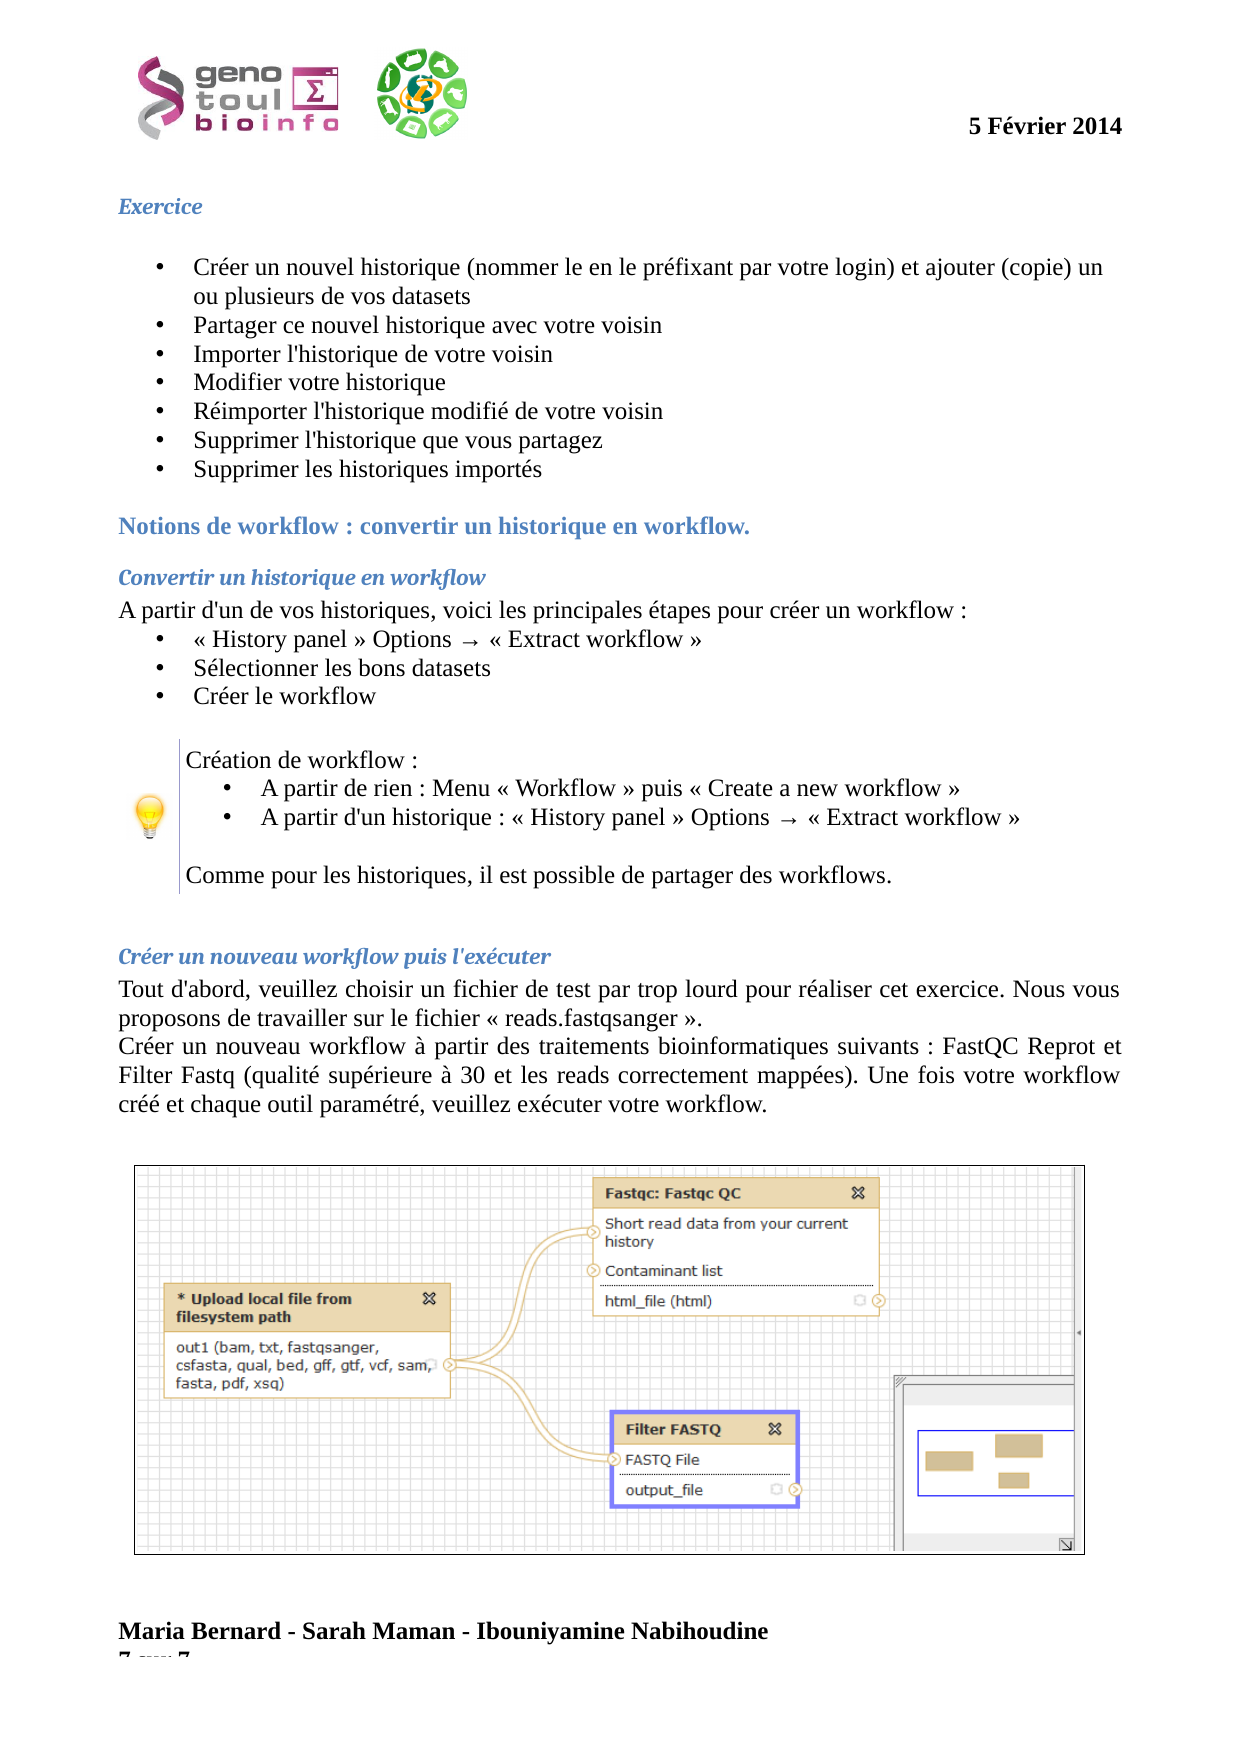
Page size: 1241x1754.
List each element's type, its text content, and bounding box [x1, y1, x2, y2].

table_header Création de workflow : A partir de rien : Menu « Workflow » puis « Create a new workflow » A partir d'un historique : « History panel » Options → « Extract workflow » Comme pour les historiques, il est possible de partager des workflows. [180, 739, 1123, 894]
picture [374, 47, 468, 140]
list Supprimer les historiques importés [156, 454, 1122, 482]
subtitle Créer un nouveau workflow puis l'exécuter [118, 944, 1122, 970]
list Créer le workflow [156, 681, 1122, 710]
picture [126, 793, 173, 840]
list Modifier votre historique [156, 367, 1122, 396]
subtitle Convertir un historique en workflow [118, 565, 1122, 591]
picture [137, 1167, 1082, 1551]
list « History panel » Options → « Extract workflow » [156, 624, 1122, 653]
list Importer l'historique de votre voisin [156, 339, 1122, 367]
table_header [120, 739, 179, 894]
text A partir d'un de vos historiques, voici les principales étapes pour créer un workflow : [118, 595, 1122, 624]
subtitle Exercice [118, 193, 1122, 220]
list Réimporter l'historique modifié de votre voisin [156, 396, 1122, 425]
text Créer un nouveau workflow à partir des traitements bioinformatiques suivants : FastQC Reprot et Filter Fastq (qualité supérieure à 30 et les reads correctement mappées). Une fois votre workflow créé et chaque outil paramétré, veuillez exécuter votre workflow. [118, 1031, 1122, 1118]
picture [138, 56, 339, 140]
list Créer un nouvel historique (nommer le en le préfixant par votre login) et ajouter (copie) un ou plusieurs de vos datasets [156, 252, 1122, 310]
list Sélectionner les bons datasets [156, 653, 1122, 681]
list Partager ce nouvel historique avec votre voisin [156, 310, 1122, 339]
subtitle Notions de workflow : convertir un historique en workflow. [118, 511, 1122, 540]
list Supprimer l'historique que vous partagez [156, 425, 1122, 454]
text Tout d'abord, veuillez choisir un fichier de test par trop lourd pour réaliser cet exercice. Nous vous proposons de travailler sur le fichier « reads.fastqsanger ». [118, 974, 1122, 1031]
